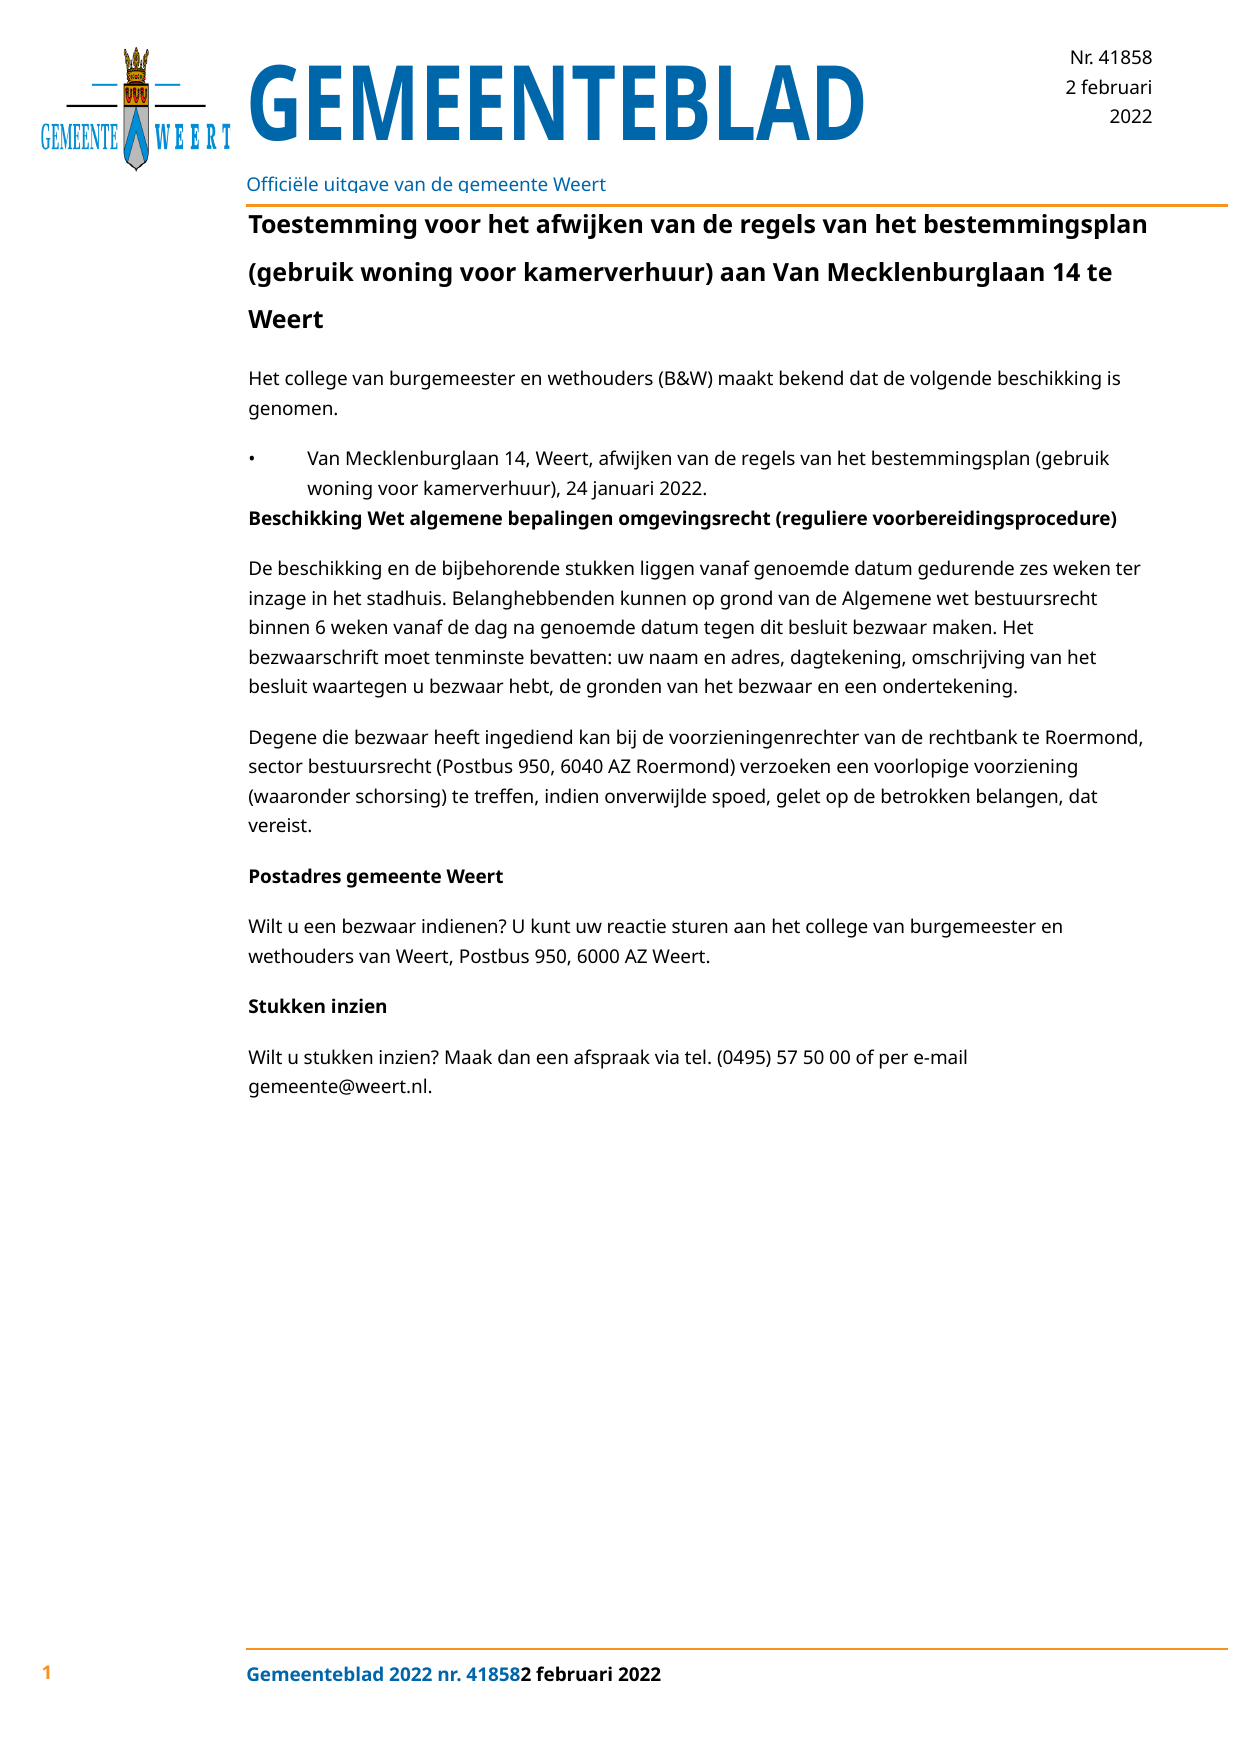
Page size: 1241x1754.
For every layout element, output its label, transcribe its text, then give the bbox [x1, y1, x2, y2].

text Wilt u stukken inzien? Maak dan een afspraak via tel. (0495) 57 50 00 of per e-mail gemeente@weert.nl. [248, 1044, 1152, 1099]
text Postadres gemeente Weert [248, 863, 1152, 889]
text Wilt u een bezwaar indienen? U kunt uw reactie sturen aan het college van burgemeester en wethouders van Weert, Postbus 950, 6000 AZ Weert. [248, 913, 1152, 969]
text Het college van burgemeester en wethouders (B&W) maakt bekend dat de volgende beschikking is genomen. [248, 366, 1152, 421]
text De beschikking en de bijbehorende stukken liggen vanaf genoemde datum gedurende zes weken ter inzage in het stadhuis. Belanghebbenden kunnen op grond van de Algemene wet bestuursrecht binnen 6 weken vanaf de dag na genoemde datum tegen dit besluit bezwaar maken. Het bezwaarschrift moet tenminste bevatten: uw naam en adres, dagtekening, omschrijving van het besluit waartegen u bezwaar hebt, de gronden van het bezwaar en een ondertekening. [248, 555, 1152, 699]
text Toestemming voor het afwijken van de regels van het bestemmingsplan (gebruik woning voor kamerverhuur) aan Van Mecklenburglaan 14 te Weert [248, 207, 1152, 336]
list Van Mecklenburglaan 14, Weert, afwijken van de regels van het bestemmingsplan (gebruik woning voor kamerverhuur), 24 januari 2022. [248, 446, 1152, 501]
text Stukken inzien [248, 993, 1152, 1019]
picture [41, 47, 231, 172]
text Beschikking Wet algemene bepalingen omgevingsrecht (reguliere voorbereidingsprocedure) [248, 505, 1152, 530]
text Degene die bezwaar heeft ingediend kan bij de voorzieningenrechter van de rechtbank te Roermond, sector bestuursrecht (Postbus 950, 6040 AZ Roermond) verzoeken een voorlopige voorziening (waaronder schorsing) te treffen, indien onverwijlde spoed, gelet op de betrokken belangen, dat vereist. [248, 724, 1152, 838]
